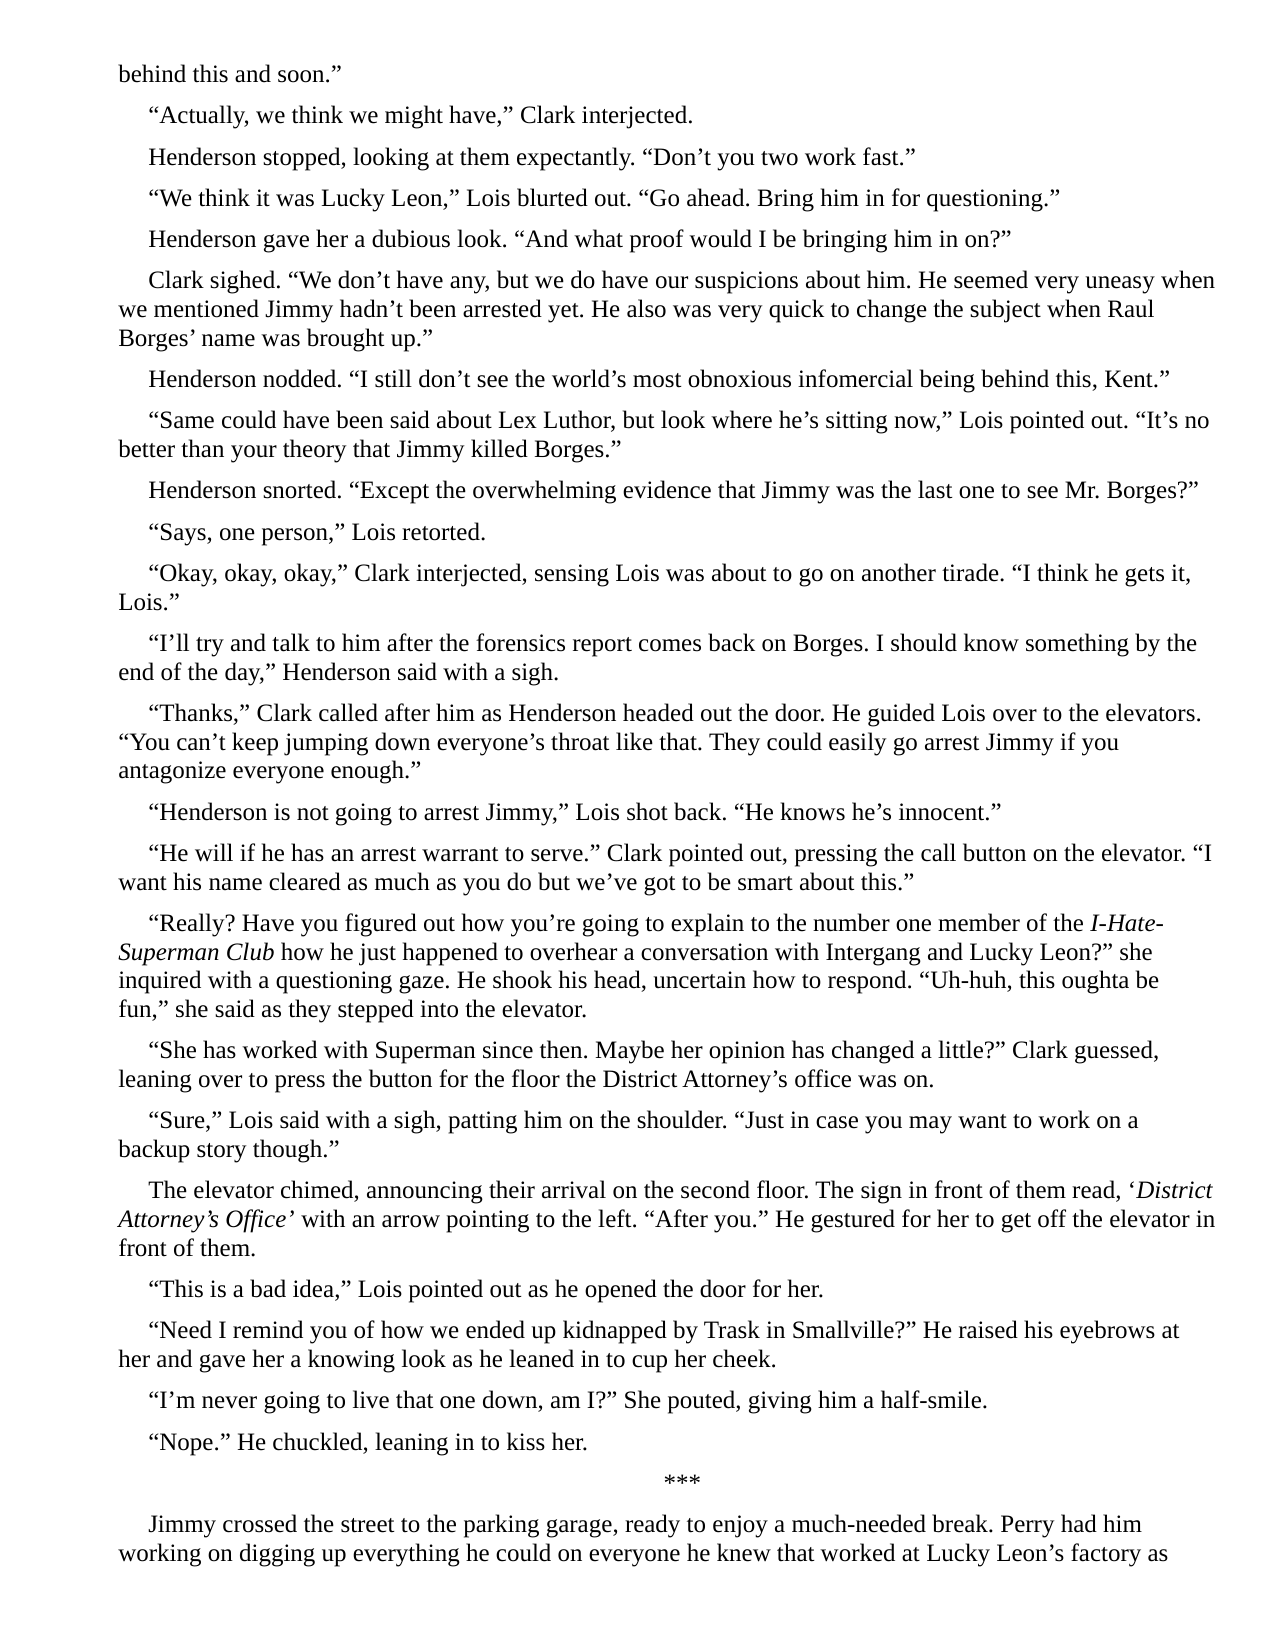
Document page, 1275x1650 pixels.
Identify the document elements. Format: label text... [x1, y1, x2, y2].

text Jimmy crossed the street to the parking garage, ready to enjoy a much-needed break. Perry had him working on digging up everything he could on everyone he knew that worked at Lucky Leon’s factory as [118, 1509, 1216, 1567]
text Henderson gave her a dubious look. “And what proof would I be bringing him in on?” [118, 224, 1216, 253]
text “Really? Have you figured out how you’re going to explain to the number one member of the I-Hate-Superman Club how he just happened to overhear a conversation with Intergang and Lucky Leon?” she inquired with a questioning gaze. He shook his head, uncertain how to respond. “Uh-huh, this oughta be fun,” she said as they stepped into the elevator. [118, 908, 1216, 1023]
text “We think it was Lucky Leon,” Lois blurted out. “Go ahead. Bring him in for questioning.” [118, 183, 1216, 212]
text “Nope.” He chuckled, leaning in to kiss her. [118, 1427, 1216, 1455]
text “This is a bad idea,” Lois pointed out as he opened the door for her. [118, 1274, 1216, 1303]
text “She has worked with Superman since then. Maybe her opinion has changed a little?” Clark guessed, leaning over to press the button for the floor the District Attorney’s office was on. [118, 1035, 1216, 1093]
text Clark sighed. “We don’t have any, but we do have our suspicions about him. He seemed very uneasy when we mentioned Jimmy hadn’t been arrested yet. He also was very quick to change the subject when Raul Borges’ name was brought up.” [118, 265, 1216, 352]
text “Need I remind you of how we ended up kidnapped by Trask in Smallville?” He raised his eyebrows at her and gave her a knowing look as he leaned in to cup her cheek. [118, 1315, 1216, 1373]
text behind this and soon.” [118, 59, 1216, 88]
text “Henderson is not going to arrest Jimmy,” Lois shot back. “He knows he’s innocent.” [118, 797, 1216, 825]
text Henderson nodded. “I still don’t see the world’s most obnoxious infomercial being behind this, Kent.” [118, 364, 1216, 393]
text “Okay, okay, okay,” Clark interjected, sensing Lois was about to go on another tirade. “I think he gets it, Lois.” [118, 558, 1216, 615]
text “Actually, we think we might have,” Clark interjected. [118, 100, 1216, 129]
text Henderson snorted. “Except the overwhelming evidence that Jimmy was the last one to see Mr. Borges?” [118, 475, 1216, 504]
text Henderson stopped, looking at them expectantly. “Don’t you two work fast.” [118, 142, 1216, 170]
text “Sure,” Lois said with a sigh, patting him on the shoulder. “Just in case you may want to work on a backup story though.” [118, 1105, 1216, 1163]
text “I’ll try and talk to him after the forensics report comes back on Borges. I should know something by the end of the day,” Henderson said with a sigh. [118, 628, 1216, 685]
text “I’m never going to live that one down, am I?” She pouted, giving him a half-smile. [118, 1385, 1216, 1414]
text “Thanks,” Clark called after him as Henderson headed out the door. He guided Lois over to the elevators. “You can’t keep jumping down everyone’s throat like that. They could easily go arrest Jimmy if you antagonize everyone enough.” [118, 698, 1216, 784]
text *** [118, 1468, 1216, 1497]
text “Same could have been said about Lex Luthor, but look where he’s sitting now,” Lois pointed out. “It’s no better than your theory that Jimmy killed Borges.” [118, 405, 1216, 463]
text “Says, one person,” Lois retorted. [118, 517, 1216, 545]
text The elevator chimed, announcing their arrival on the second floor. The sign in front of them read, ‘District Attorney’s Office’ with an arrow pointing to the left. “After you.” He gestured for her to get off the elevator in front of them. [118, 1175, 1216, 1262]
text “He will if he has an arrest warrant to serve.” Clark pointed out, pressing the call button on the elevator. “I want his name cleared as much as you do but we’ve got to be smart about this.” [118, 838, 1216, 895]
